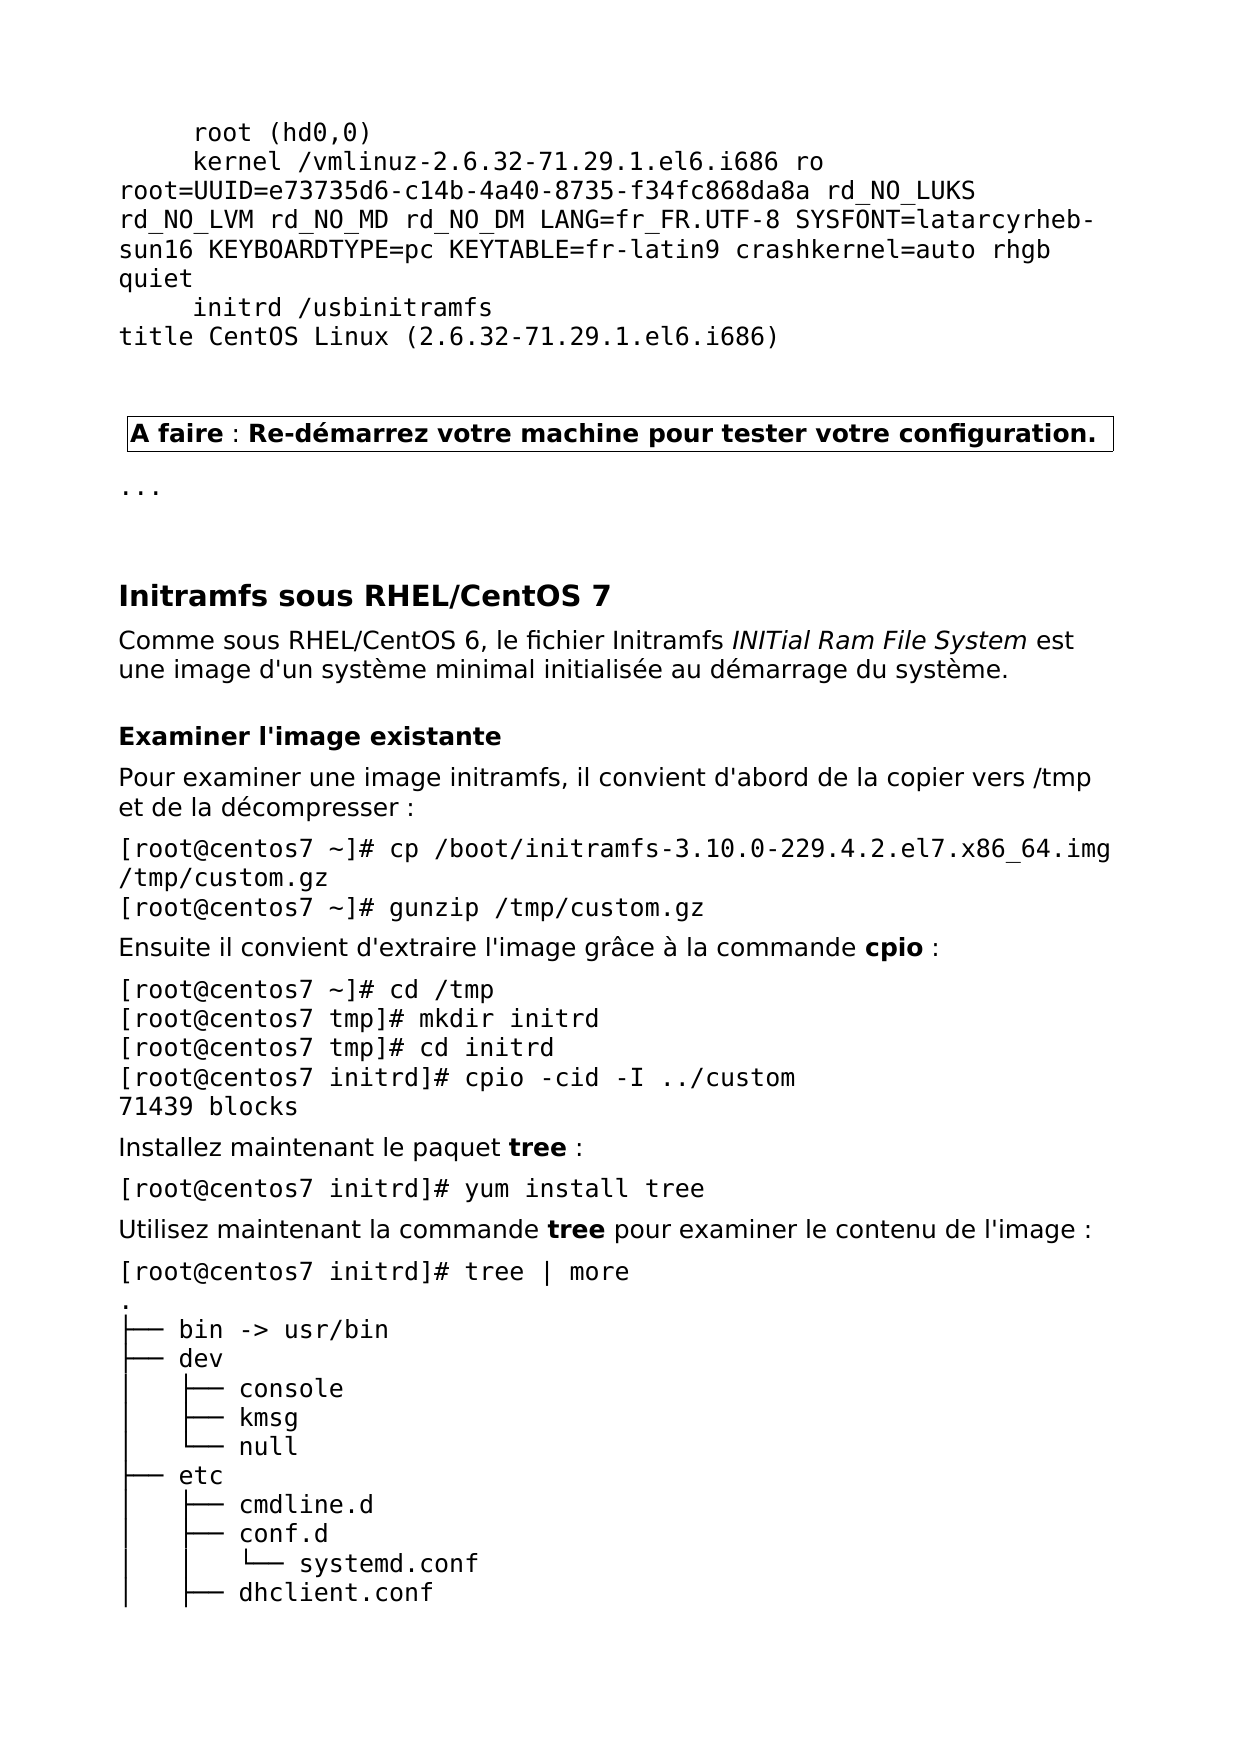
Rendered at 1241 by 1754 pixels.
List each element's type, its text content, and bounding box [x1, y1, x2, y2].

text root (hd0,0) kernel /vmlinuz-2.6.32-71.29.1.el6.i686 ro root=UUID=e73735d6-c14b-4a40-8735-f34fc868da8a rd_NO_LUKS rd_NO_LVM rd_NO_MD rd_NO_DM LANG=fr_FR.UTF-8 SYSFONT=latarcyrheb-sun16 KEYBOARDTYPE=pc KEYTABLE=fr-latin9 crashkernel=auto rhgb quiet initrd /usbinitramfs title CentOS Linux (2.6.32-71.29.1.el6.i686) [118, 118, 1122, 392]
subtitle Initramfs sous RHEL/CentOS 7 [118, 579, 1122, 613]
table_header A faire : Re-démarrez votre machine pour tester votre configuration. [128, 417, 1113, 451]
text ... [118, 460, 1122, 501]
text [root@centos7 initrd]# tree | more . ├── bin -> usr/bin ├── dev │ ├── console │ ├── kmsg │ └── null ├── etc │ ├── cmdline.d │ ├── conf.d │ │ └── systemd.conf │ ├── dhclient.conf [118, 1257, 1122, 1607]
text Installez maintenant le paquet tree : [118, 1133, 1122, 1162]
text Utilisez maintenant la commande tree pour examiner le contenu de l'image : [118, 1216, 1122, 1245]
text [root@centos7 initrd]# yum install tree [118, 1174, 1122, 1204]
text Ensuite il convient d'extraire l'image grâce à la commande cpio : [118, 934, 1122, 963]
text Pour examiner une image initramfs, il convient d'abord de la copier vers /tmp et de la décompresser : [118, 763, 1122, 822]
subtitle Examiner l'image existante [118, 722, 1122, 751]
text [root@centos7 ~]# cp /boot/initramfs-3.10.0-229.4.2.el7.x86_64.img /tmp/custom.gz [root@centos7 ~]# gunzip /tmp/custom.gz [118, 834, 1122, 922]
text Comme sous RHEL/CentOS 6, le fichier Initramfs INITial Ram File System est une image d'un système minimal initialisée au démarrage du système. [118, 626, 1122, 684]
text [root@centos7 ~]# cd /tmp [root@centos7 tmp]# mkdir initrd [root@centos7 tmp]# cd initrd [root@centos7 initrd]# cpio -cid -I ../custom 71439 blocks [118, 975, 1122, 1121]
